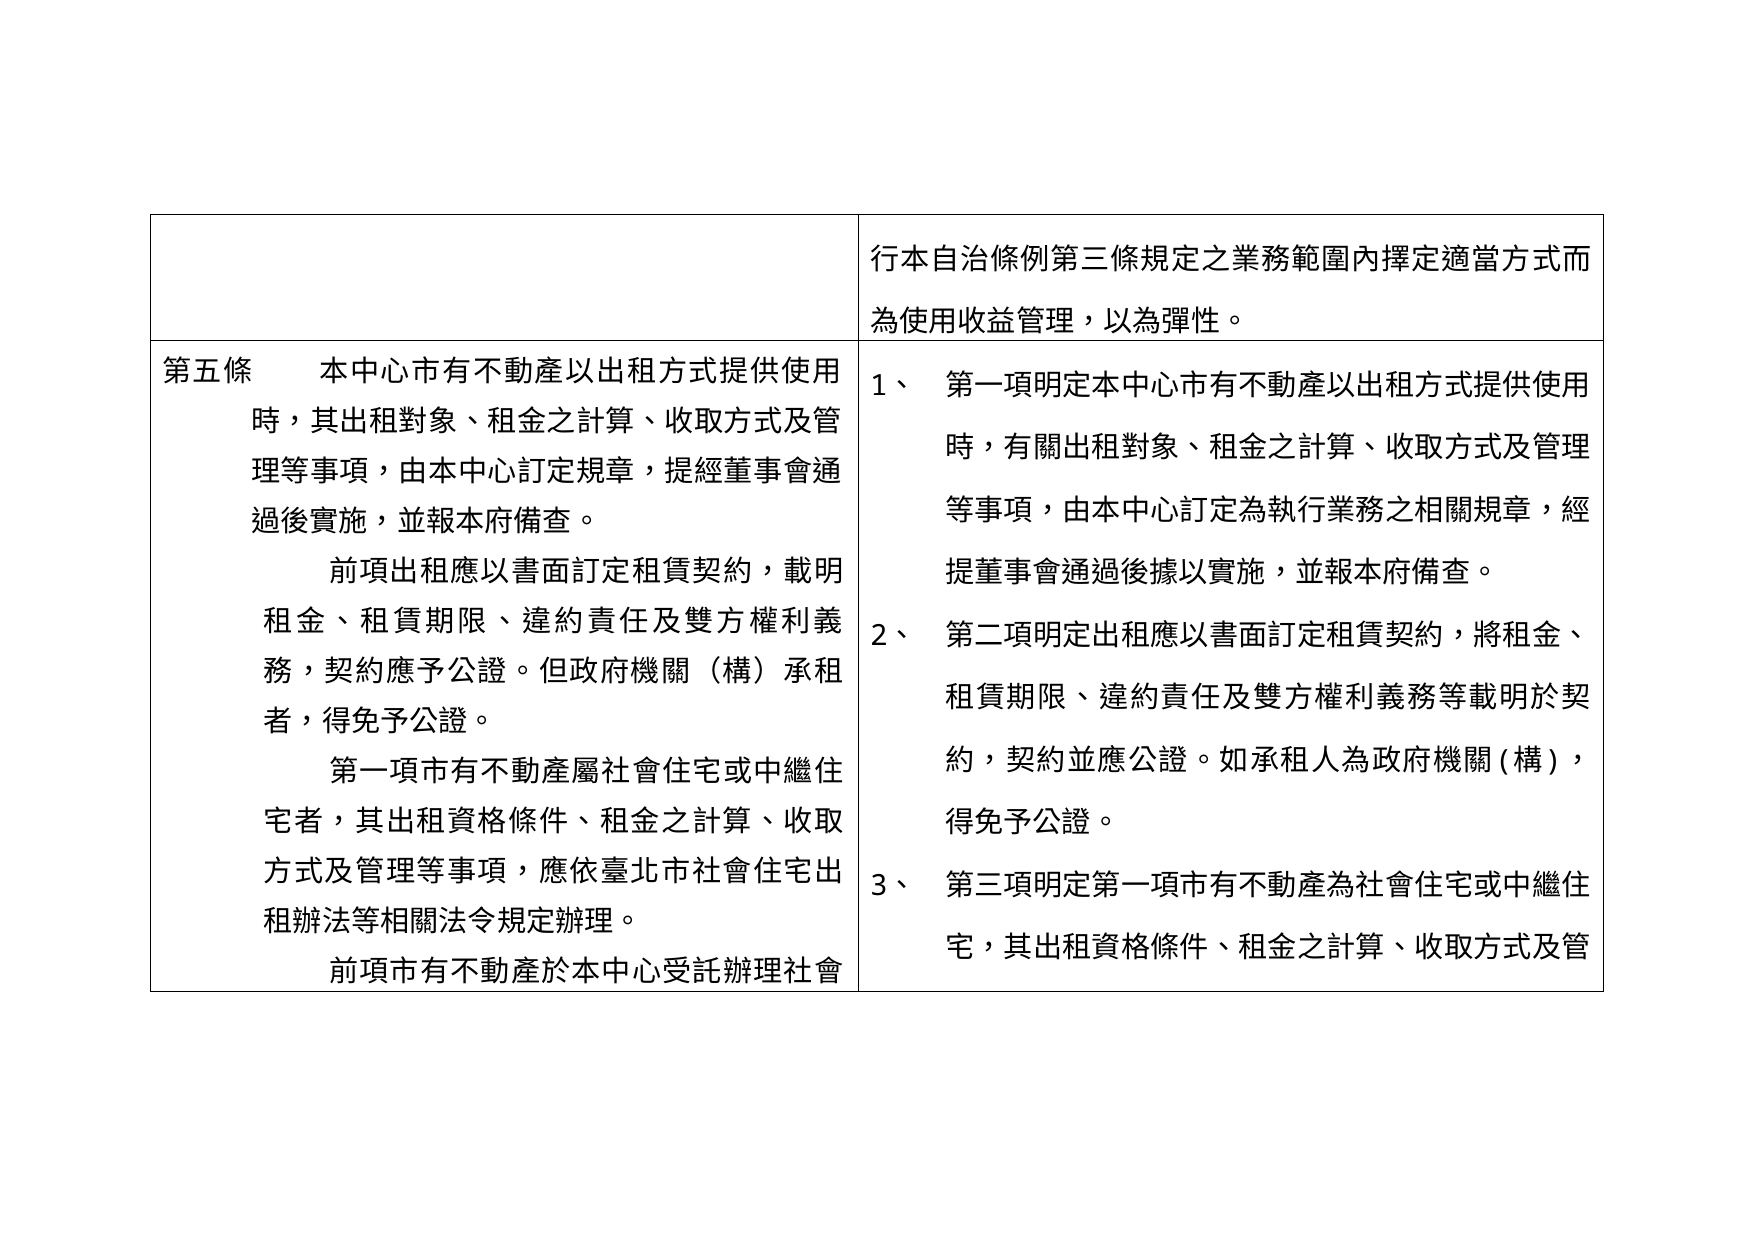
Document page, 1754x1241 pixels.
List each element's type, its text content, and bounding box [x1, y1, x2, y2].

table_cell 第五條 本中心市有不動產以出租方式提供使用時，其出租對象、租金之計算、收取方式及管理等事項，由本中心訂定規章，提經董事會通過後實施，並報本府備查。 前項出租應以書面訂定租賃契約，載明租金、租賃期限、違約責任及雙方權利義務，契約應予公證。但政府機關（構）承租者，得免予公證。 第一項市有不動產屬社會住宅或中繼住宅者，其出租資格條件、租金之計算、收取方式及管理等事項，應依臺北市社會住宅出租辦法等相關法令規定辦理。 前項市有不動產於本中心受託辦理社會 [151, 341, 858, 991]
table_cell [151, 215, 858, 340]
table_cell 行本自治條例第三條規定之業務範圍內擇定適當方式而為使用收益管理，以為彈性。 [859, 215, 1603, 340]
table_cell 第一項明定本中心市有不動產以出租方式提供使用時，有關出租對象、租金之計算、收取方式及管理等事項，由本中心訂定為執行業務之相關規章，經提董事會通過後據以實施，並報本府備查。 第二項明定出租應以書面訂定租賃契約，將租金、租賃期限、違約責任及雙方權利義務等載明於契約，契約並應公證。如承租人為政府機關(構)，得免予公證。 第三項明定第一項市有不動產為社會住宅或中繼住宅，其出租資格條件、租金之計算、收取方式及管 [859, 341, 1603, 991]
